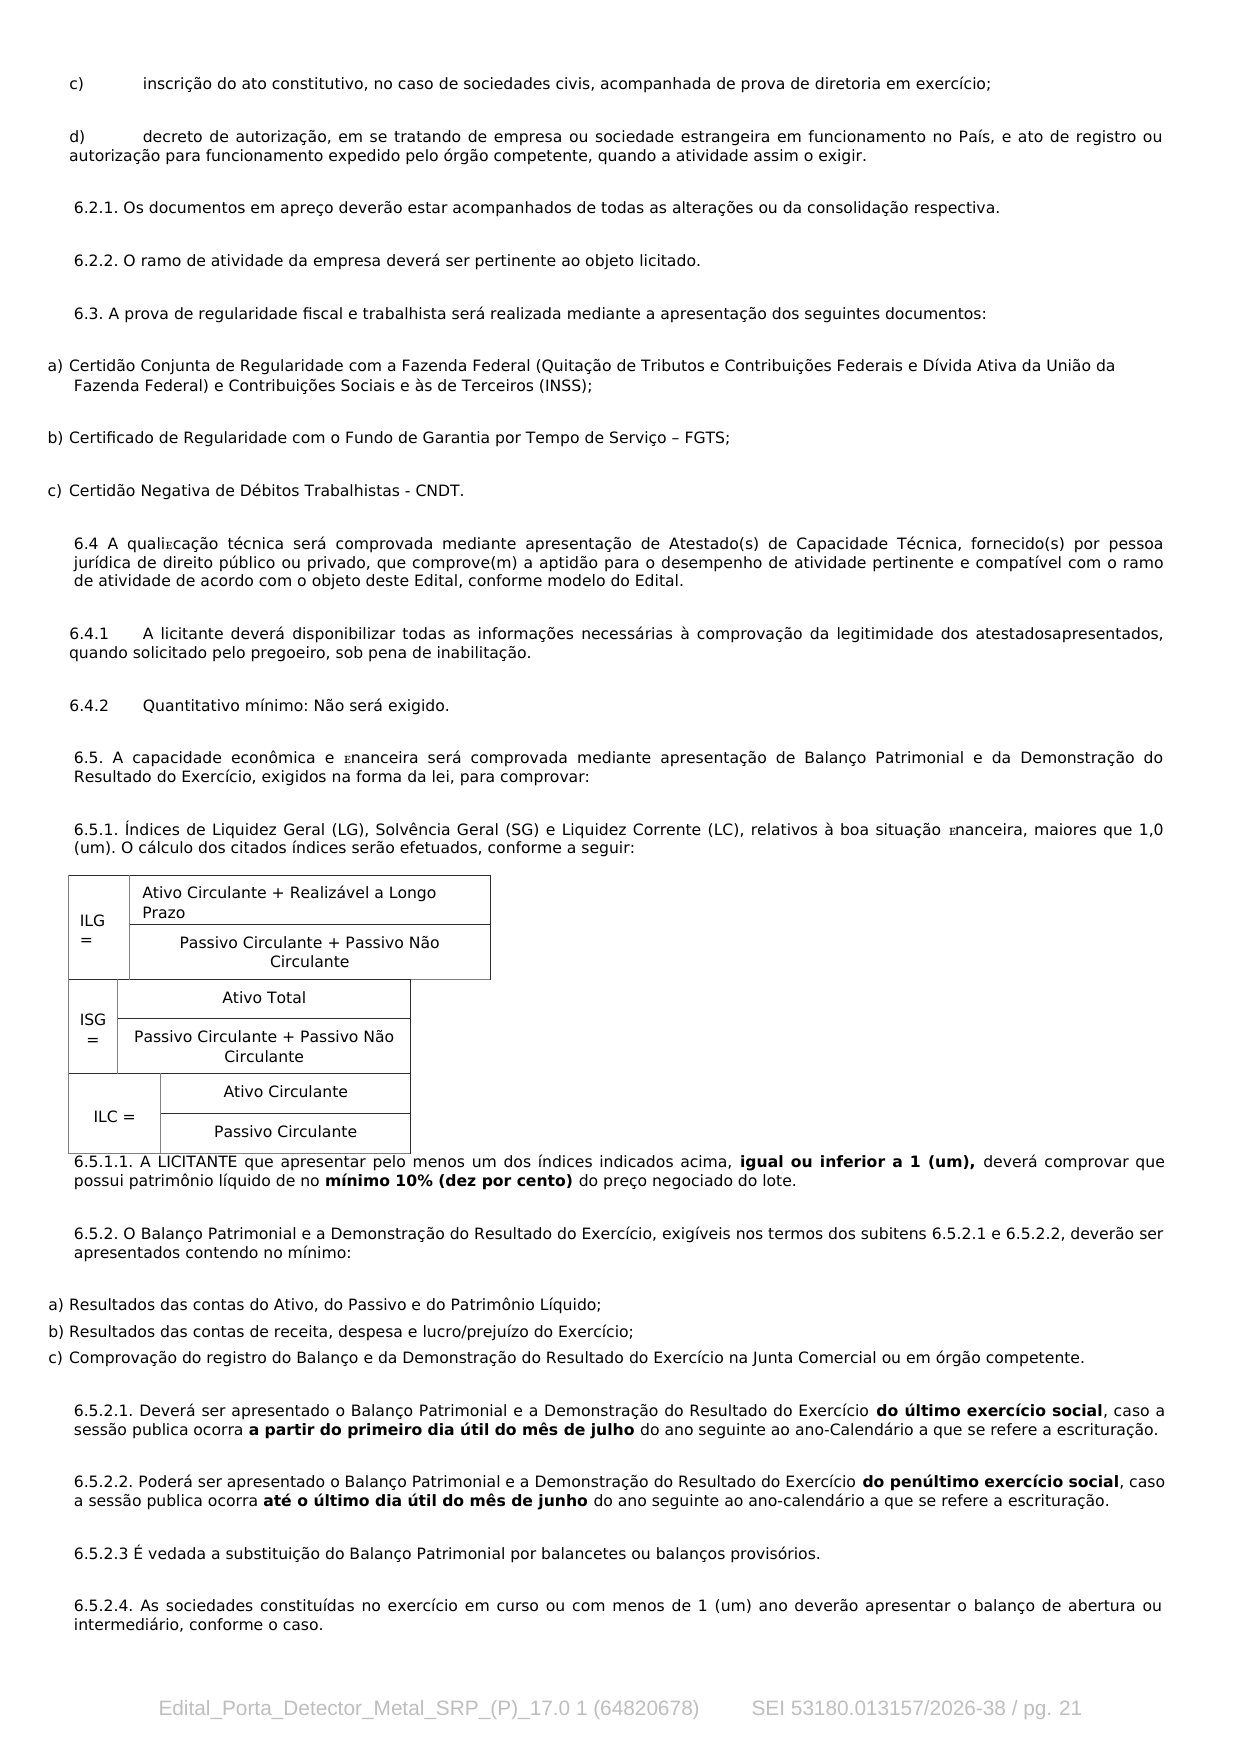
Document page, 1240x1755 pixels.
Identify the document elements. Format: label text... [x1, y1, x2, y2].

list Certificado de Regularidade com o Fundo de Garantia por Tempo de Serviço – FGTS; [47, 429, 1165, 448]
table_cell Passivo Circulante + Passivo Não Circulante [118, 1019, 410, 1073]
table_cell [411, 1113, 490, 1152]
list Resultados das contas de receita, despesa e lucro/prejuízo do Exercício; [48, 1323, 1165, 1341]
table_cell Ativo Circulante [161, 1074, 410, 1113]
table_cell ILC = [69, 1074, 160, 1152]
text 6.2.2. O ramo de atividade da empresa deverá ser pertinente ao objeto licitado. [74, 252, 1165, 270]
text 6.2.1. Os documentos em apreço deverão estar acompanhados de todas as alterações ou da consolidação respectiva. [74, 199, 1165, 217]
text 6.5.2.2. Poderá ser apresentado o Balanço Patrimonial e a Demonstração do Resultado do Exercício do penúltimo exercício social, caso a sessão publica ocorra até o último dia útil do mês de junho do ano seguinte ao ano-calendário a que se refere a escrituração. [74, 1473, 1165, 1510]
text 6.5.2.1. Deverá ser apresentado o Balanço Patrimonial e a Demonstração do Resultado do Exercício do último exercício social, caso a sessão publica ocorra a partir do primeiro dia útil do mês de julho do ano seguinte ao ano-Calendário a que se refere a escrituração. [74, 1402, 1165, 1439]
list decreto de autorização, em se tratando de empresa ou sociedade estrangeira em funcionamento no País, e ato de registro ou autorização para funcionamento expedido pelo órgão competente, quando a atividade assim o exigir. [69, 128, 1165, 165]
text 6.5.1. Índices de Liquidez Geral (LG), Solvência Geral (SG) e Liquidez Corrente (LC), relativos à boa situação nanceira, maiores que 1,0 (um). O cálculo dos citados índices serão efetuados, conforme a seguir: [74, 821, 1165, 858]
table_cell Passivo Circulante [161, 1114, 410, 1152]
table_header Ativo Circulante + Realizável a Longo Prazo [130, 876, 490, 924]
table_header ILG = [69, 876, 129, 979]
list Resultados das contas do Ativo, do Passivo e do Patrimônio Líquido; [48, 1296, 1165, 1314]
text Fazenda Federal) e Contribuições Sociais e às de Terceiros (INSS); [74, 377, 1165, 395]
text 6.5. A capacidade econômica e nanceira será comprovada mediante apresentação de Balanço Patrimonial e da Demonstração do Resultado do Exercício, exigidos na forma da lei, para comprovar: [74, 749, 1165, 786]
text 6.4 A qualicação técnica será comprovada mediante apresentação de Atestado(s) de Capacidade Técnica, fornecido(s) por pessoa jurídica de direito público ou privado, que comprove(m) a aptidão para o desempenho de atividade pertinente e compatível com o ramo de atividade de acordo com o objeto deste Edital, conforme modelo do Edital. [74, 535, 1165, 591]
table_cell Passivo Circulante + Passivo Não Circulante [130, 925, 490, 979]
text 6.3. A prova de regularidade fiscal e trabalhista será realizada mediante a apresentação dos seguintes documentos: [74, 304, 1165, 323]
table_cell [411, 1073, 490, 1113]
list Comprovação do registro do Balanço e da Demonstração do Resultado do Exercício na Junta Comercial ou em órgão competente. [48, 1349, 1165, 1367]
list A licitante deverá disponibilizar todas as informações necessárias à comprovação da legitimidade dos atestadosapresentados, quando solicitado pelo pregoeiro, sob pena de inabilitação. [69, 625, 1165, 662]
list Certidão Negativa de Débitos Trabalhistas - CNDT. [47, 482, 1165, 500]
text 6.5.2. O Balanço Patrimonial e a Demonstração do Resultado do Exercício, exigíveis nos termos dos subitens 6.5.2.1 e 6.5.2.2, deverão ser apresentados contendo no mínimo: [74, 1225, 1165, 1262]
table_cell [411, 1018, 490, 1073]
table_cell [411, 980, 490, 1018]
table_cell Ativo Total [118, 980, 410, 1018]
text 6.5.1.1. A LICITANTE que apresentar pelo menos um dos índices indicados acima, igual ou inferior a 1 (um), deverá comprovar que possui patrimônio líquido de no mínimo 10% (dez por cento) do preço negociado do lote. [74, 1153, 1165, 1190]
list Quantitativo mínimo: Não será exigido. [69, 697, 1165, 715]
text 6.5.2.3 É vedada a substituição do Balanço Patrimonial por balancetes ou balanços provisórios. [74, 1545, 1165, 1563]
text 6.5.2.4. As sociedades constituídas no exercício em curso ou com menos de 1 (um) ano deverão apresentar o balanço de abertura ou intermediário, conforme o caso. [74, 1597, 1165, 1634]
list Certidão Conjunta de Regularidade com a Fazenda Federal (Quitação de Tributos e Contribuições Federais e Dívida Ativa da União da [47, 357, 1165, 376]
table_cell ISG = [69, 980, 117, 1073]
list inscrição do ato constitutivo, no caso de sociedades civis, acompanhada de prova de diretoria em exercício; [69, 75, 1165, 93]
